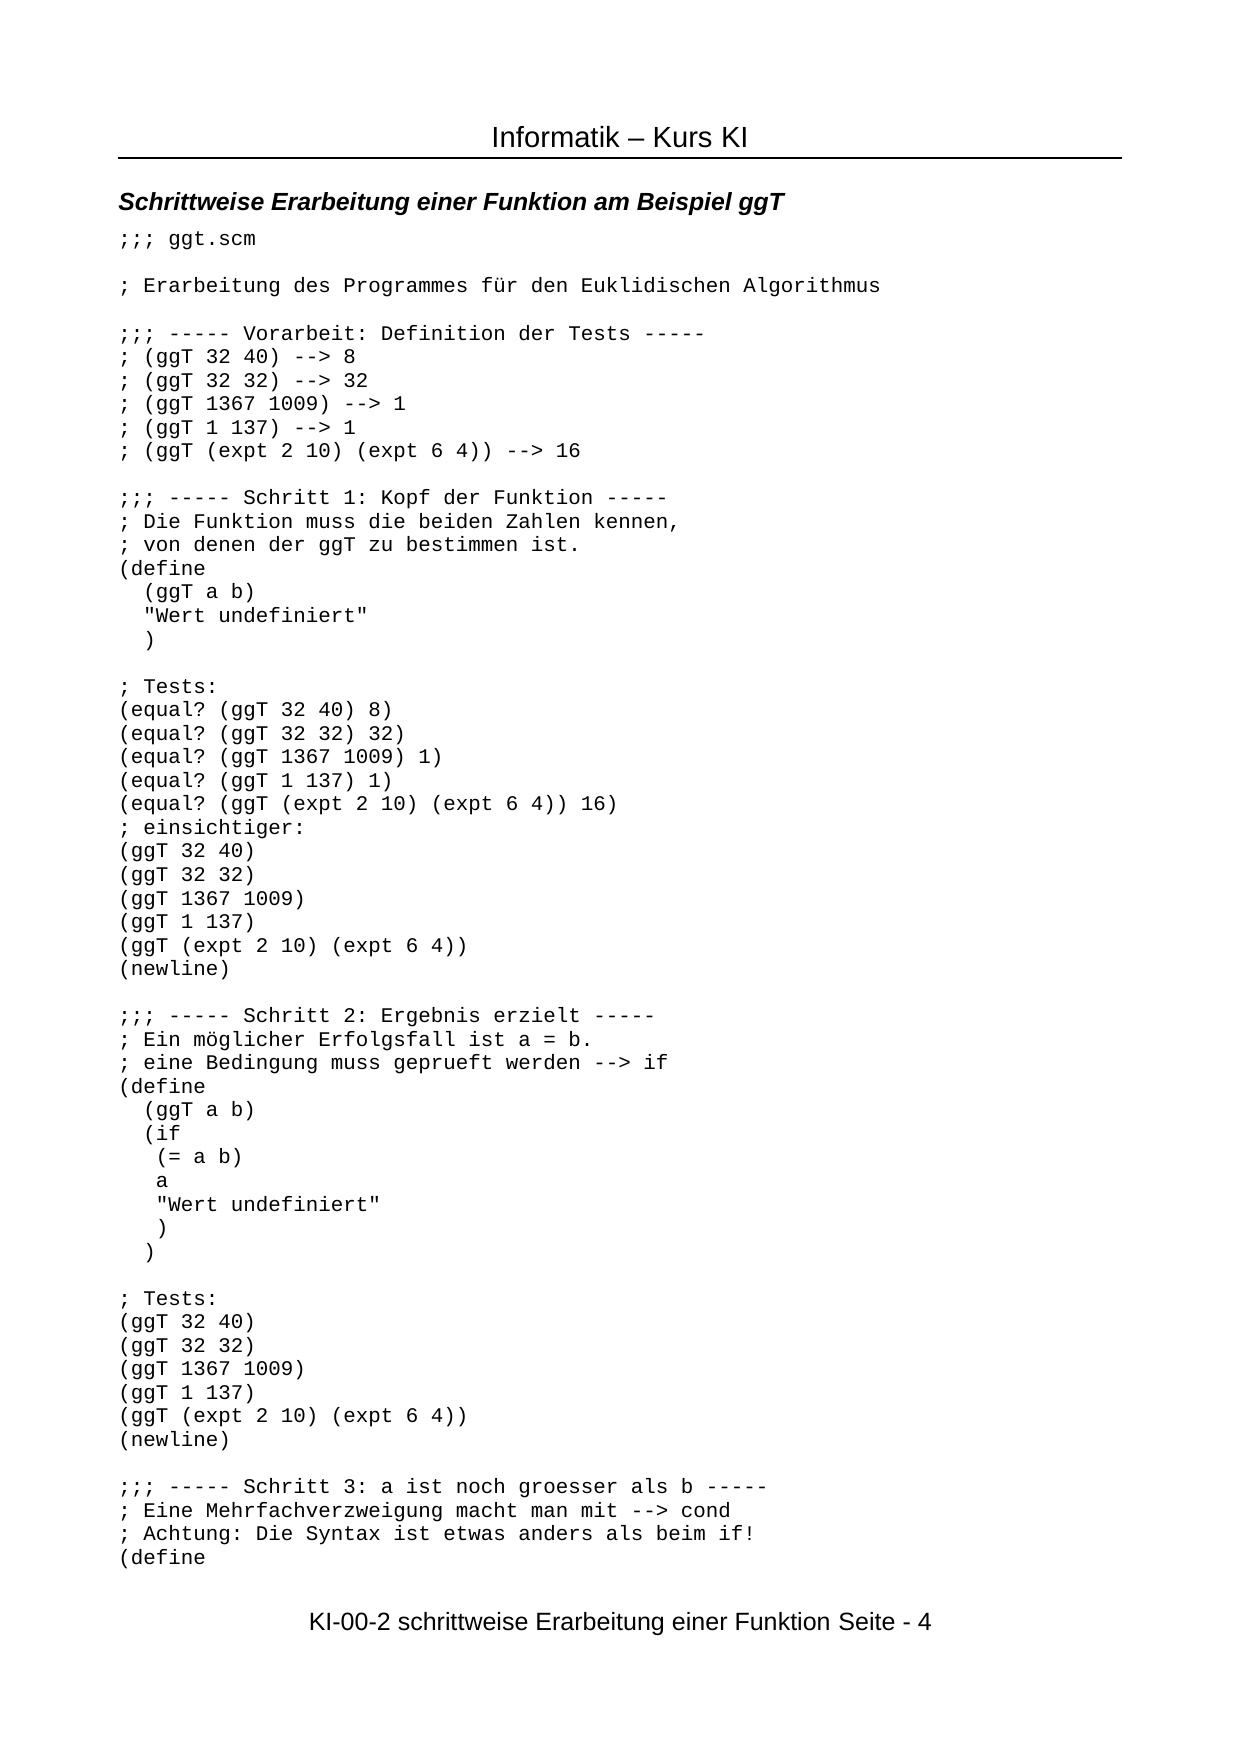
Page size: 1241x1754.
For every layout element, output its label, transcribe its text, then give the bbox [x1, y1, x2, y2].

text (ggT (expt 2 10) (expt 6 4)) [118, 1406, 1122, 1429]
text (ggT (expt 2 10) (expt 6 4)) [118, 935, 1122, 958]
text ; (ggT 1 137) --> 1 [118, 417, 1122, 440]
text ; Erarbeitung des Programmes für den Euklidischen Algorithmus [118, 276, 1122, 299]
subtitle Schrittweise Erarbeitung einer Funktion am Beispiel ggT [118, 188, 1122, 216]
text (equal? (ggT (expt 2 10) (expt 6 4)) 16) [118, 793, 1122, 817]
text ; (ggT 32 40) --> 8 [118, 346, 1122, 370]
text a [118, 1170, 1122, 1194]
text ) [118, 629, 1122, 652]
text ) [118, 1241, 1122, 1264]
text (ggT 32 32) [118, 1335, 1122, 1358]
text (equal? (ggT 32 32) 32) [118, 723, 1122, 746]
text (equal? (ggT 1367 1009) 1) [118, 746, 1122, 770]
text ;;; ----- Schritt 1: Kopf der Funktion ----- [118, 487, 1122, 511]
text (= a b) [118, 1147, 1122, 1170]
text ; Tests: [118, 676, 1122, 699]
text (define [118, 558, 1122, 582]
text ; eine Bedingung muss geprueft werden --> if [118, 1052, 1122, 1076]
text ; Die Funktion muss die beiden Zahlen kennen, [118, 511, 1122, 534]
text (ggT 1367 1009) [118, 1358, 1122, 1382]
text (newline) [118, 958, 1122, 982]
text ;;; ----- Vorarbeit: Definition der Tests ----- [118, 323, 1122, 346]
text ) [118, 1217, 1122, 1241]
text (ggT 1 137) [118, 911, 1122, 935]
text (ggT 32 40) [118, 1311, 1122, 1335]
text ; (ggT (expt 2 10) (expt 6 4)) --> 16 [118, 440, 1122, 464]
text (ggT a b) [118, 1099, 1122, 1123]
text (ggT 32 32) [118, 864, 1122, 888]
text (ggT 1 137) [118, 1382, 1122, 1406]
text (define [118, 1547, 1122, 1570]
text ;;; ggt.scm [118, 228, 1122, 252]
text ; Achtung: Die Syntax ist etwas anders als beim if! [118, 1523, 1122, 1547]
text "Wert undefiniert" [118, 605, 1122, 629]
text (equal? (ggT 32 40) 8) [118, 699, 1122, 723]
text ; Tests: [118, 1288, 1122, 1311]
text ; Ein möglicher Erfolgsfall ist a = b. [118, 1029, 1122, 1052]
text ; Eine Mehrfachverzweigung macht man mit --> cond [118, 1500, 1122, 1523]
text ; einsichtiger: [118, 817, 1122, 841]
text (ggT 32 40) [118, 841, 1122, 864]
text ; (ggT 32 32) --> 32 [118, 370, 1122, 393]
text (ggT 1367 1009) [118, 888, 1122, 911]
text ; (ggT 1367 1009) --> 1 [118, 393, 1122, 417]
text ; von denen der ggT zu bestimmen ist. [118, 534, 1122, 558]
text (define [118, 1076, 1122, 1099]
text (equal? (ggT 1 137) 1) [118, 770, 1122, 793]
text ;;; ----- Schritt 3: a ist noch groesser als b ----- [118, 1476, 1122, 1500]
text (ggT a b) [118, 582, 1122, 605]
text (newline) [118, 1429, 1122, 1453]
text "Wert undefiniert" [118, 1194, 1122, 1217]
text ;;; ----- Schritt 2: Ergebnis erzielt ----- [118, 1005, 1122, 1029]
text (if [118, 1123, 1122, 1147]
